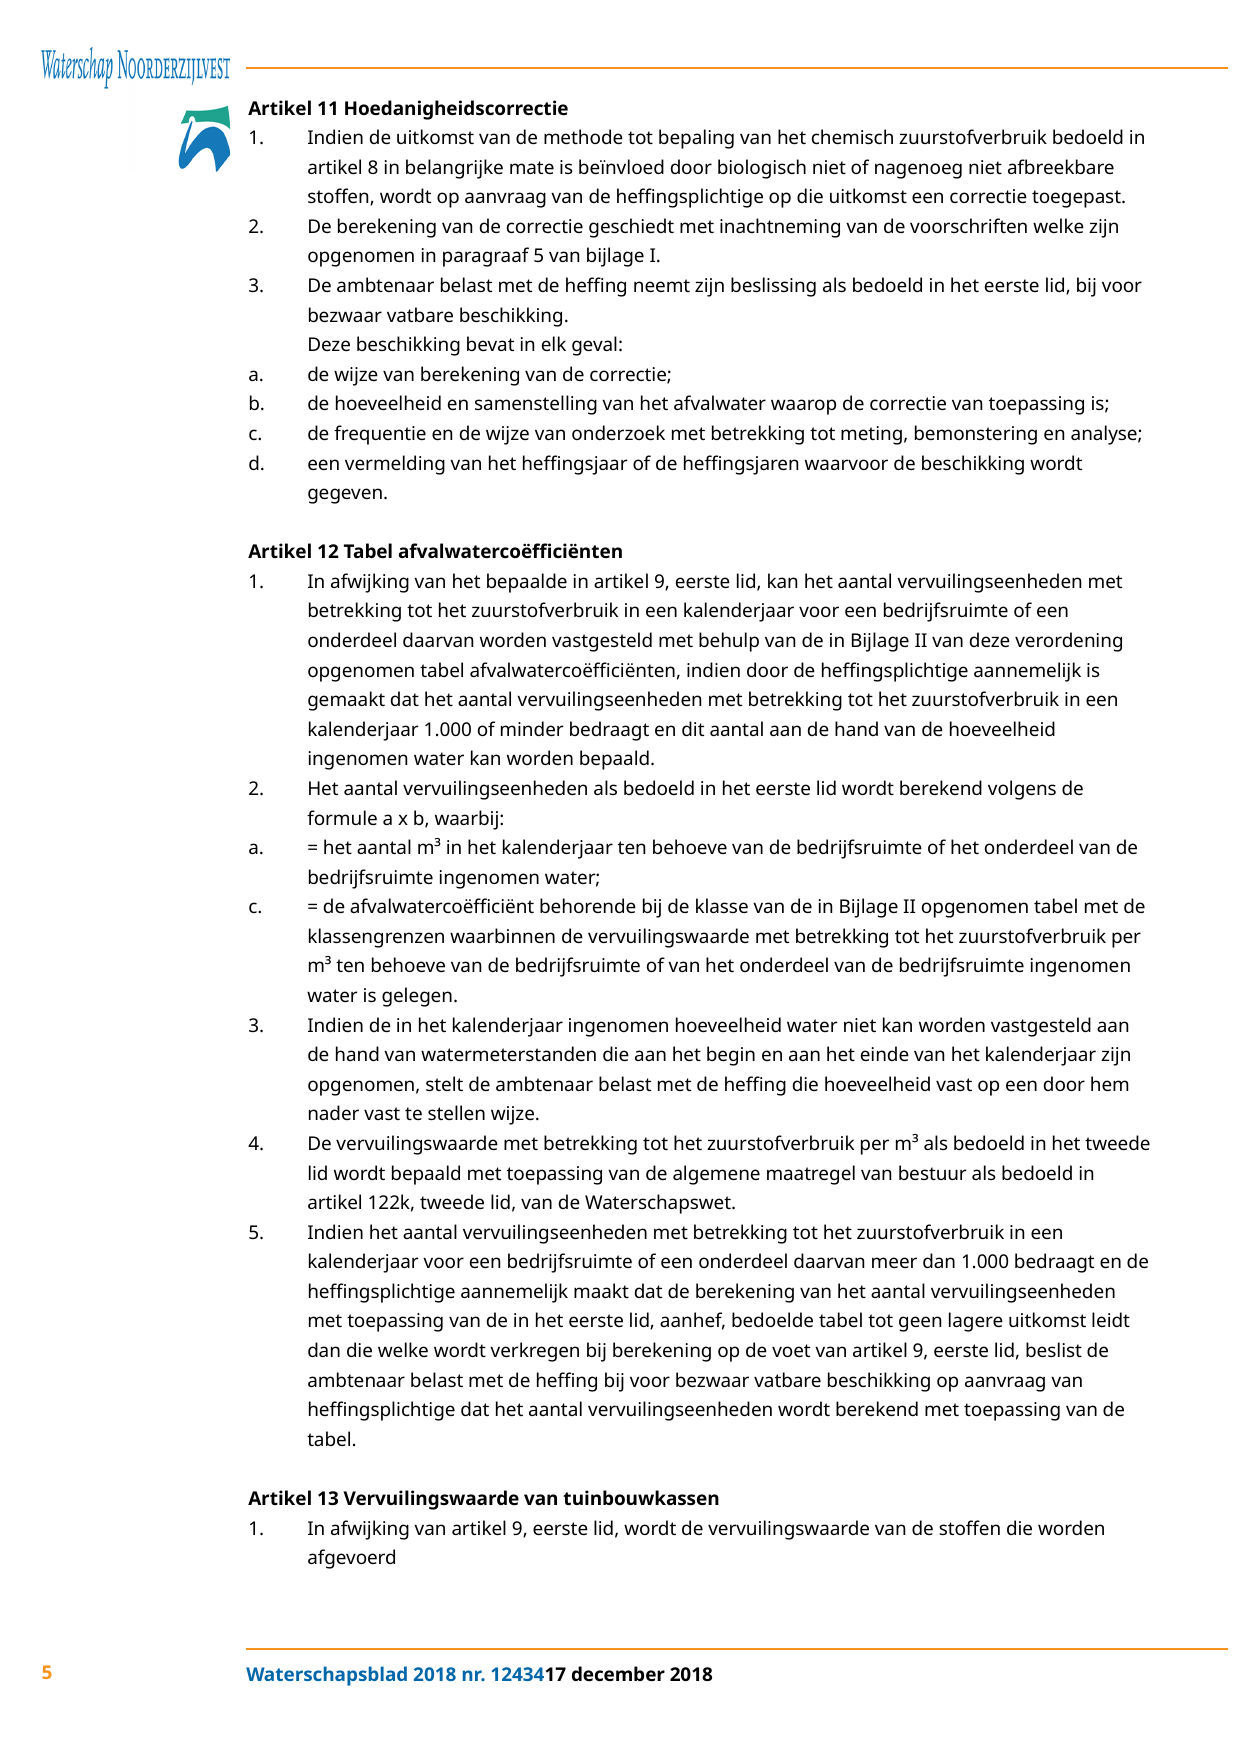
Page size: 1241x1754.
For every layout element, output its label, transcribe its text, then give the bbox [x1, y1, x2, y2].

text Artikel 11 Hoedanigheidscorrectie [248, 95, 1152, 121]
list De berekening van de correctie geschiedt met inachtneming van de voorschriften welke zijn opgenomen in paragraaf 5 van bijlage I. [248, 213, 1152, 268]
list De vervuilingswaarde met betrekking tot het zuurstofverbruik per m³ als bedoeld in het tweede lid wordt bepaald met toepassing van de algemene maatregel van bestuur als bedoeld in artikel 122k, tweede lid, van de Waterschapswet. [248, 1130, 1152, 1215]
list een vermelding van het heffingsjaar of de heffingsjaren waarvoor de beschikking wordt gegeven. [248, 450, 1152, 505]
list Het aantal vervuilingseenheden als bedoeld in het eerste lid wordt berekend volgens de formule a x b, waarbij: [248, 775, 1152, 831]
list Indien de uitkomst van de methode tot bepaling van het chemisch zuurstofverbruik bedoeld in artikel 8 in belangrijke mate is beïnvloed door biologisch niet of nagenoeg niet afbreekbare stoffen, wordt op aanvraag van de heffingsplichtige op die uitkomst een correctie toegepast. [248, 124, 1152, 209]
list = de afvalwatercoëfficiënt behorende bij de klasse van de in Bijlage II opgenomen tabel met de klassengrenzen waarbinnen de vervuilingswaarde met betrekking tot het zuurstofverbruik per m³ ten behoeve van de bedrijfsruimte of van het onderdeel van de bedrijfsruimte ingenomen water is gelegen. [248, 893, 1152, 1008]
list Indien de in het kalenderjaar ingenomen hoeveelheid water niet kan worden vastgesteld aan de hand van watermeterstanden die aan het begin en aan het einde van het kalenderjaar zijn opgenomen, stelt de ambtenaar belast met de heffing die hoeveelheid vast op een door hem nader vast te stellen wijze. [248, 1012, 1152, 1126]
list de hoeveelheid en samenstelling van het afvalwater waarop de correctie van toepassing is; [248, 391, 1152, 416]
text Artikel 12 Tabel afvalwatercoëfficiënten [248, 538, 1152, 564]
picture [41, 47, 231, 172]
list Deze beschikking bevat in elk geval: [248, 331, 1152, 357]
list In afwijking van het bepaalde in artikel 9, eerste lid, kan het aantal vervuilingseenheden met betrekking tot het zuurstofverbruik in een kalenderjaar voor een bedrijfsruimte of een onderdeel daarvan worden vastgesteld met behulp van de in Bijlage II van deze verordening opgenomen tabel afvalwatercoëfficiënten, indien door de heffingsplichtige aannemelijk is gemaakt dat het aantal vervuilingseenheden met betrekking tot het zuurstofverbruik in een kalenderjaar 1.000 of minder bedraagt en dit aantal aan de hand van de hoeveelheid ingenomen water kan worden bepaald. [248, 568, 1152, 771]
list De ambtenaar belast met de heffing neemt zijn beslissing als bedoeld in het eerste lid, bij voor bezwaar vatbare beschikking. [248, 272, 1152, 328]
text Artikel 13 Vervuilingswaarde van tuinbouwkassen [248, 1485, 1152, 1511]
list In afwijking van artikel 9, eerste lid, wordt de vervuilingswaarde van de stoffen die worden afgevoerd [248, 1515, 1152, 1570]
list = het aantal m³ in het kalenderjaar ten behoeve van de bedrijfsruimte of het onderdeel van de bedrijfsruimte ingenomen water; [248, 834, 1152, 890]
list Indien het aantal vervuilingseenheden met betrekking tot het zuurstofverbruik in een kalenderjaar voor een bedrijfsruimte of een onderdeel daarvan meer dan 1.000 bedraagt en de heffingsplichtige aannemelijk maakt dat de berekening van het aantal vervuilingseenheden met toepassing van de in het eerste lid, aanhef, bedoelde tabel tot geen lagere uitkomst leidt dan die welke wordt verkregen bij berekening op de voet van artikel 9, eerste lid, beslist de ambtenaar belast met de heffing bij voor bezwaar vatbare beschikking op aanvraag van heffingsplichtige dat het aantal vervuilingseenheden wordt berekend met toepassing van de tabel. [248, 1219, 1152, 1452]
list de frequentie en de wijze van onderzoek met betrekking tot meting, bemonstering en analyse; [248, 420, 1152, 446]
list de wijze van berekening van de correctie; [248, 361, 1152, 387]
